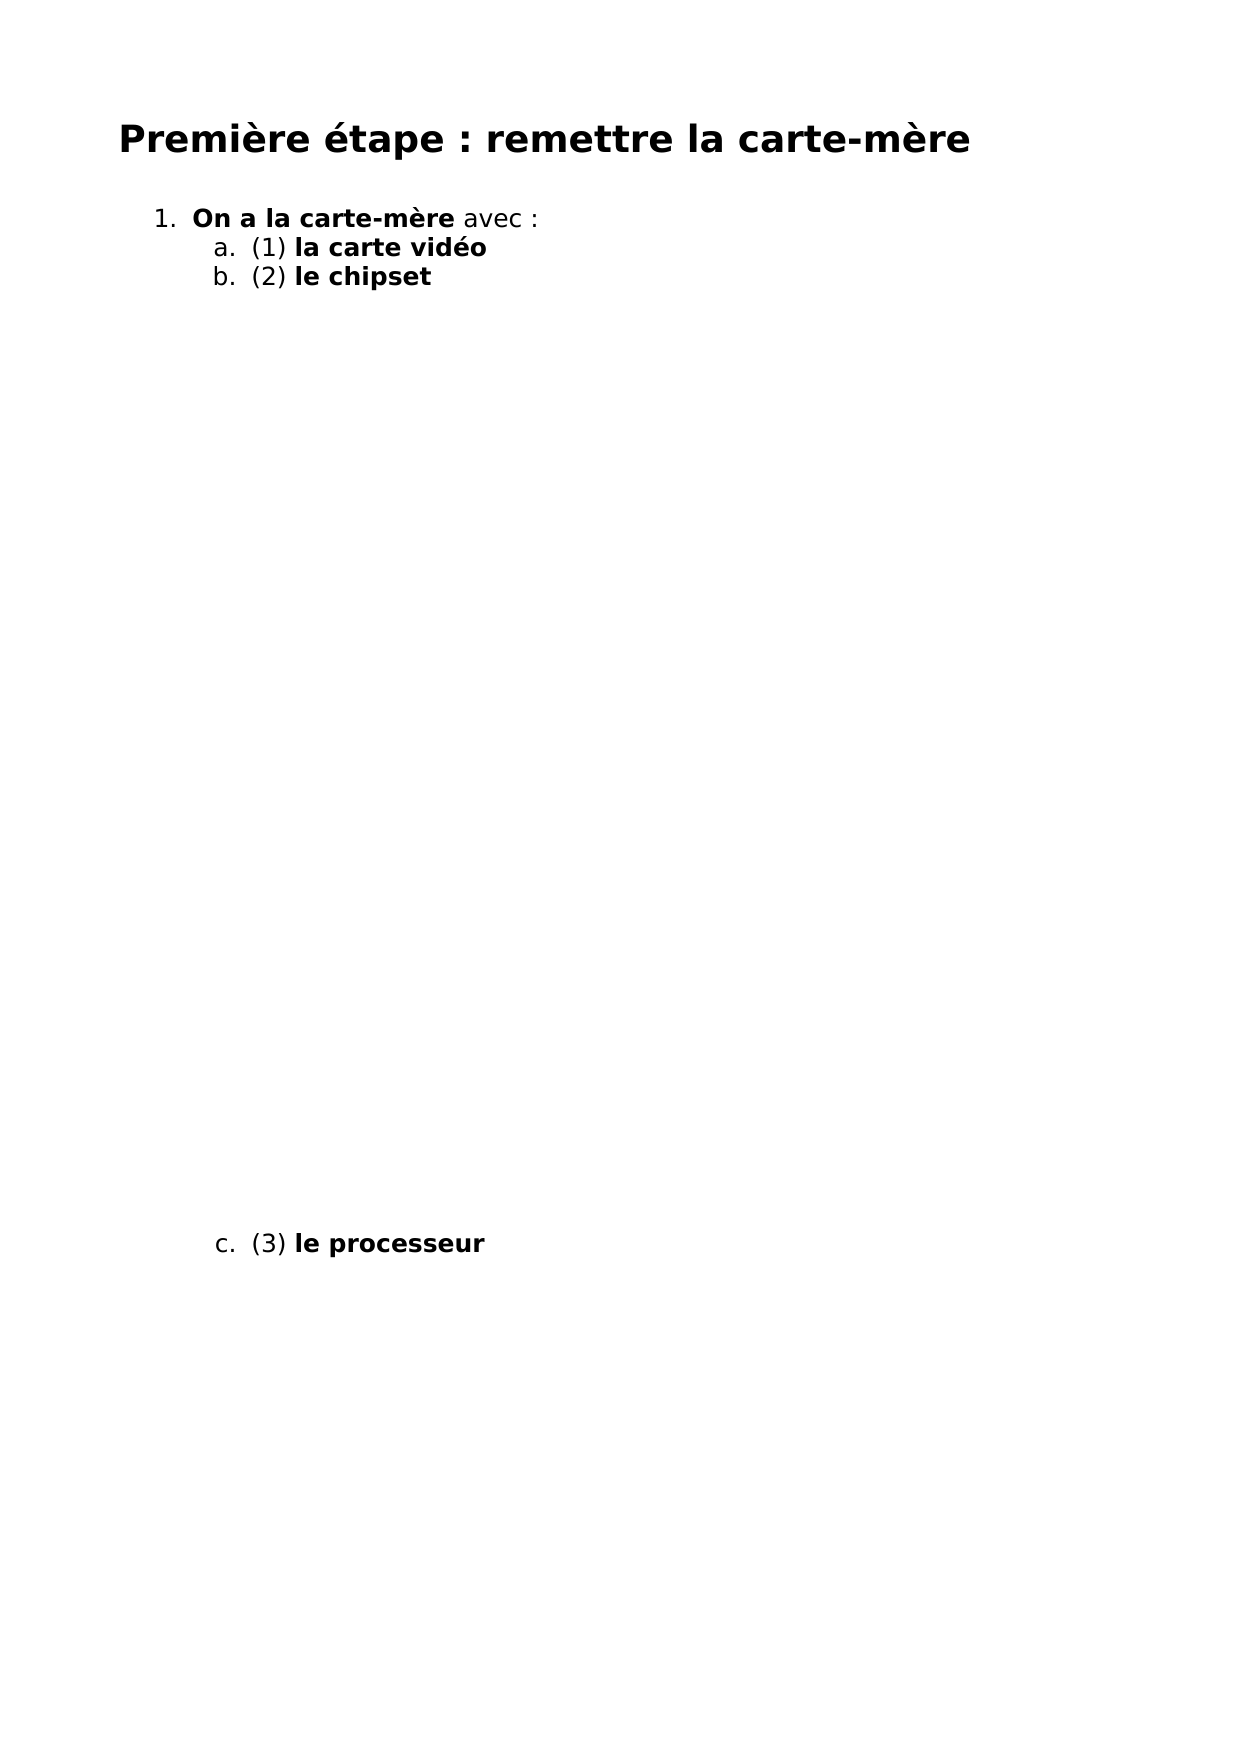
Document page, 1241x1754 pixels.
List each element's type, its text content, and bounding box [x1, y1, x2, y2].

subtitle Première étape : remettre la carte-mère [118, 118, 1122, 162]
list Replacez le fil du son : rebranchez la prise [177, 1258, 1122, 1287]
list (2) le chipset [236, 262, 1122, 291]
list (3) le processeur [236, 291, 1122, 1258]
list (1) la carte vidéo [236, 233, 1122, 262]
list On a la carte-mère avec : [177, 204, 1122, 233]
